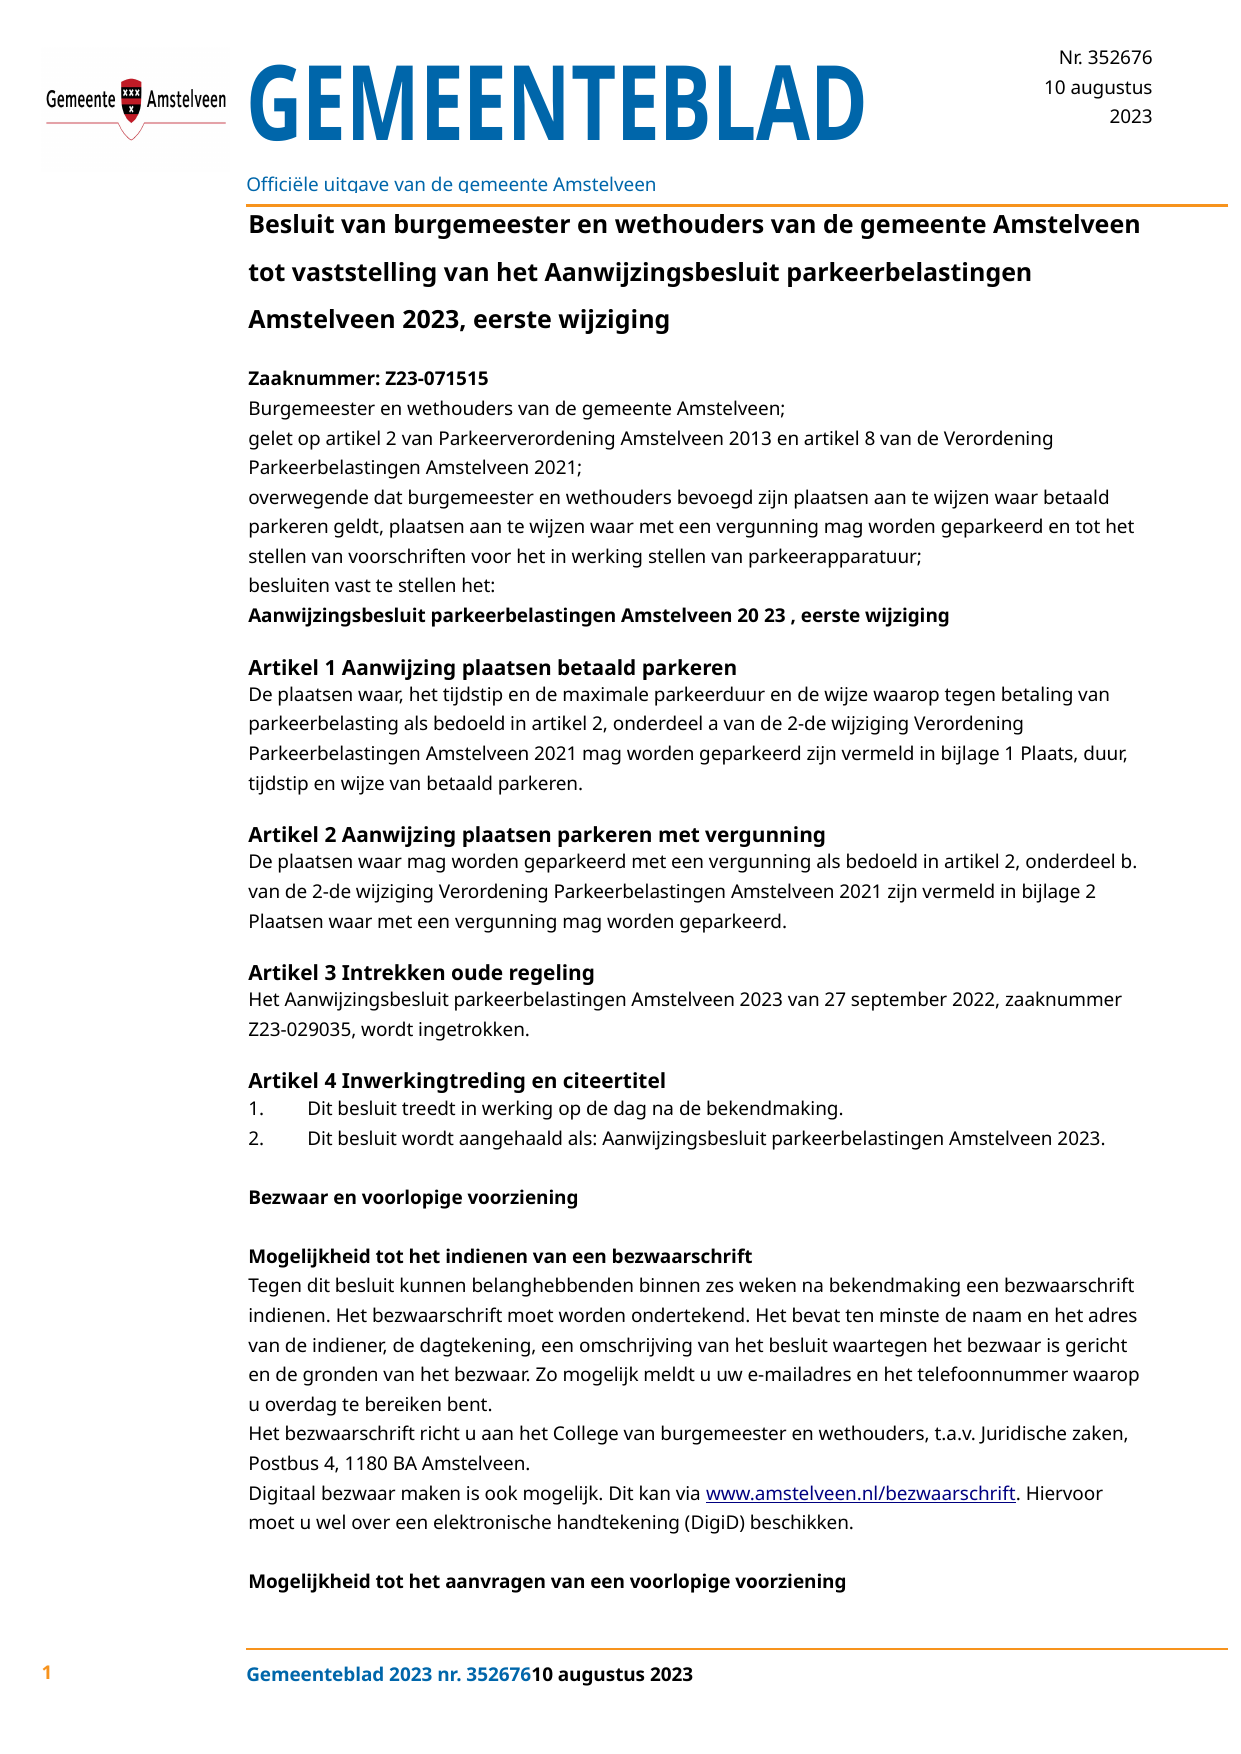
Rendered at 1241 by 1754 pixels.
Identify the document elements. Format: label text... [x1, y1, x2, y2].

text besluiten vast te stellen het: [248, 573, 1152, 598]
text Aanwijzingsbesluit parkeerbelastingen Amstelveen 20 23 , eerste wijziging [248, 602, 1152, 628]
text Het Aanwijzingsbesluit parkeerbelastingen Amstelveen 2023 van 27 september 2022, zaaknummer Z23-029035, wordt ingetrokken. [248, 987, 1152, 1042]
list Dit besluit wordt aangehaald als: Aanwijzingsbesluit parkeerbelastingen Amstelveen 2023. [248, 1125, 1152, 1150]
text Artikel 1 Aanwijzing plaatsen betaald parkeren [248, 653, 1152, 681]
text Besluit van burgemeester en wethouders van de gemeente Amstelveen tot vaststelling van het Aanwijzingsbesluit parkeerbelastingen Amstelveen 2023, eerste wijziging [248, 207, 1152, 336]
text Het bezwaarschrift richt u aan het College van burgemeester en wethouders, t.a.v. Juridische zaken, Postbus 4, 1180 BA Amstelveen. [248, 1421, 1152, 1476]
list Dit besluit treedt in werking op de dag na de bekendmaking. [248, 1095, 1152, 1121]
text Artikel 4 Inwerkingtreding en citeertitel [248, 1067, 1152, 1095]
text Digitaal bezwaar maken is ook mogelijk. Dit kan via www.amstelveen.nl/bezwaarschrift. Hiervoor moet u wel over een elektronische handtekening (DigiD) beschikken. [248, 1480, 1152, 1535]
text Mogelijkheid tot het aanvragen van een voorlopige voorziening [248, 1568, 1152, 1594]
text De plaatsen waar mag worden geparkeerd met een vergunning als bedoeld in artikel 2, onderdeel b. van de 2-de wijziging Verordening Parkeerbelastingen Amstelveen 2021 zijn vermeld in bijlage 2 Plaatsen waar met een vergunning mag worden geparkeerd. [248, 849, 1152, 933]
text Artikel 3 Intrekken oude regeling [248, 958, 1152, 987]
text Artikel 2 Aanwijzing plaatsen parkeren met vergunning [248, 820, 1152, 849]
text Mogelijkheid tot het indienen van een bezwaarschrift [248, 1243, 1152, 1269]
text Tegen dit besluit kunnen belanghebbenden binnen zes weken na bekendmaking een bezwaarschrift indienen. Het bezwaarschrift moet worden ondertekend. Het bevat ten minste de naam en het adres van de indiener, de dagtekening, een omschrijving van het besluit waartegen het bezwaar is gericht en de gronden van het bezwaar. Zo mogelijk meldt u uw e-mailadres en het telefoonnummer waarop u overdag te bereiken bent. [248, 1273, 1152, 1417]
text Burgemeester en wethouders van de gemeente Amstelveen; [248, 395, 1152, 421]
text De plaatsen waar, het tijdstip en de maximale parkeerduur en de wijze waarop tegen betaling van parkeerbelasting als bedoeld in artikel 2, onderdeel a van de 2-de wijziging Verordening Parkeerbelastingen Amstelveen 2021 mag worden geparkeerd zijn vermeld in bijlage 1 Plaats, duur, tijdstip en wijze van betaald parkeren. [248, 681, 1152, 796]
text gelet op artikel 2 van Parkeerverordening Amstelveen 2013 en artikel 8 van de Verordening Parkeerbelastingen Amstelveen 2021; [248, 425, 1152, 480]
text Zaaknummer: Z23-071515 [248, 366, 1152, 391]
text overwegende dat burgemeester en wethouders bevoegd zijn plaatsen aan te wijzen waar betaald parkeren geldt, plaatsen aan te wijzen waar met een vergunning mag worden geparkeerd en tot het stellen van voorschriften voor het in werking stellen van parkeerapparatuur; [248, 484, 1152, 569]
picture [41, 47, 231, 172]
text Bezwaar en voorlopige voorziening [248, 1184, 1152, 1209]
